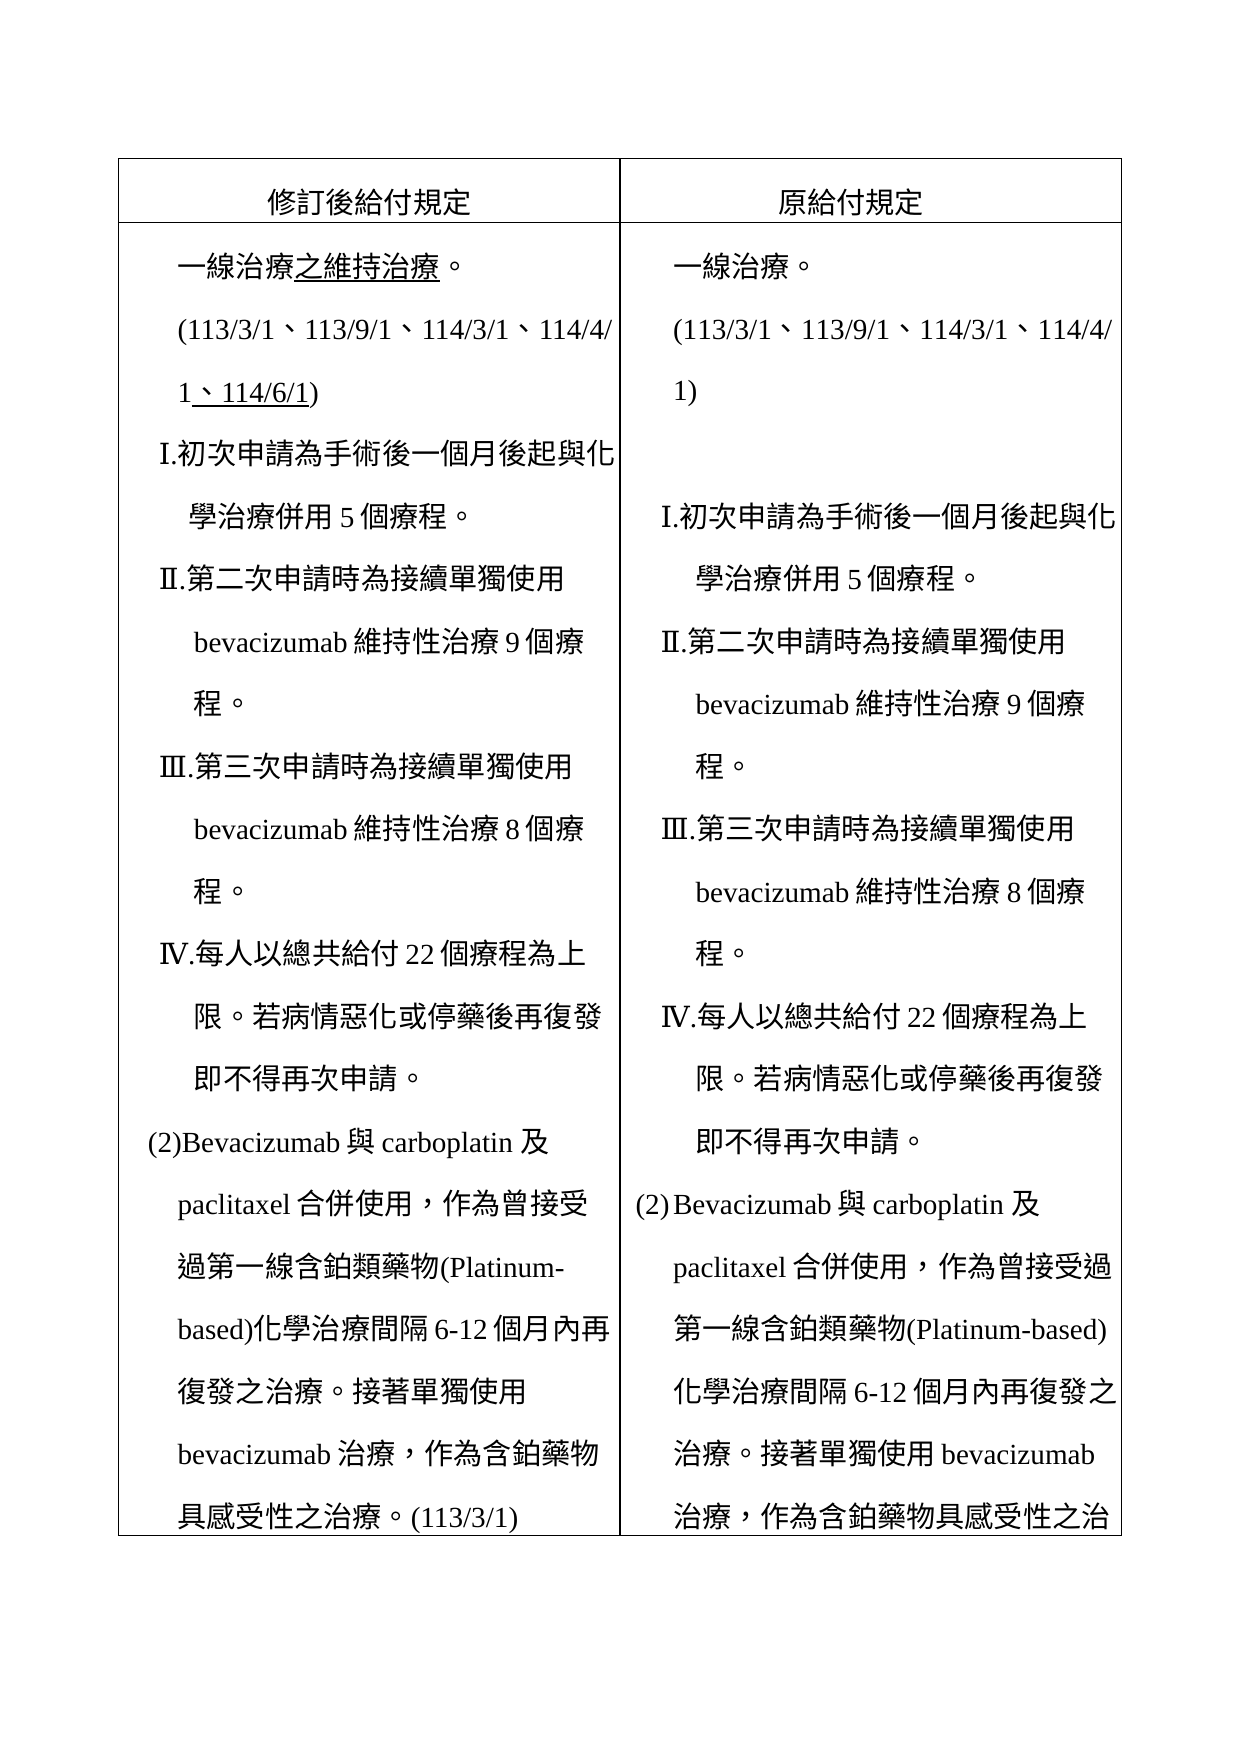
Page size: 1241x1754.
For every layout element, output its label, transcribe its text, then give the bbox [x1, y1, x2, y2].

table_cell 一線治療之維持治療。(113/3/1、113/9/1、114/3/1、114/4/1、114/6/1) Ⅰ.初次申請為手術後一個月後起與化學治療併用5個療程。 Ⅱ.第二次申請時為接續單獨使用bevacizumab維持性治療9個療程。 Ⅲ.第三次申請時為接續單獨使用bevacizumab維持性治療8個療程。 Ⅳ.每人以總共給付22個療程為上限。若病情惡化或停藥後再復發即不得再次申請。 (2)Bevacizumab與carboplatin 及paclitaxel合併使用，作為曾接受過第一線含鉑類藥物(Platinum-based)化學治療間隔6-12個月內再復發之治療。接著單獨使用bevacizumab治療，作為含鉑藥物具感受性之治療。(113/3/1) [119, 223, 619, 1535]
table_cell 一線治療。(113/3/1、113/9/1、114/3/1、114/4/1) Ⅰ.初次申請為手術後一個月後起與化學治療併用5個療程。 Ⅱ.第二次申請時為接續單獨使用bevacizumab維持性治療9個療程。 Ⅲ.第三次申請時為接續單獨使用bevacizumab維持性治療8個療程。 Ⅳ.每人以總共給付22個療程為上限。若病情惡化或停藥後再復發即不得再次申請。 Bevacizumab與carboplatin 及paclitaxel合併使用，作為曾接受過第一線含鉑類藥物(Platinum-based)化學治療間隔6-12個月內再復發之治療。接著單獨使用bevacizumab治療，作為含鉑藥物具感受性之治 [621, 223, 1121, 1535]
table_header 修訂後給付規定 [119, 159, 619, 222]
table_header 原給付規定 [621, 159, 1121, 222]
